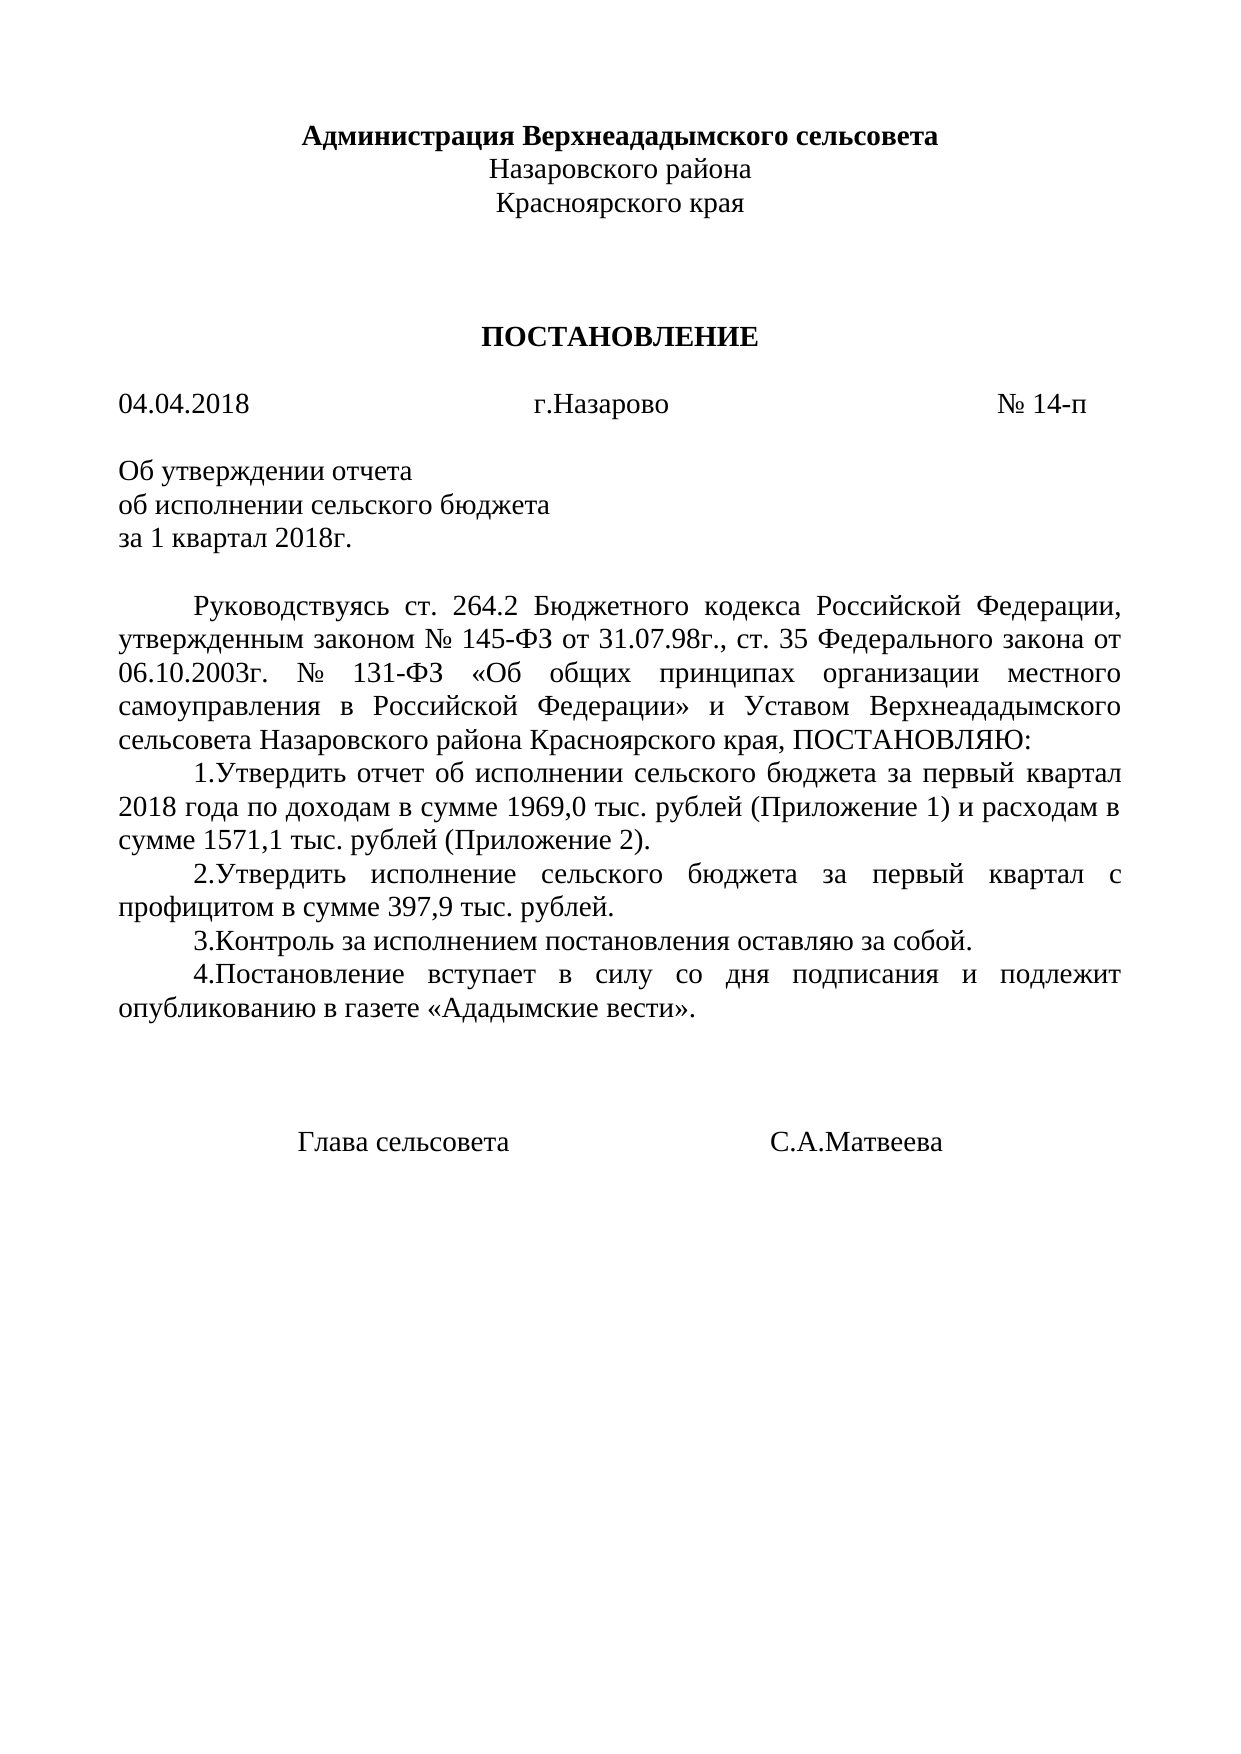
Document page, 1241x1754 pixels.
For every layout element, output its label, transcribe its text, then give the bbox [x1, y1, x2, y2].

text 4.Постановление вступает в силу со дня подписания и подлежит опубликованию в газете «Ададымские вести». [118, 957, 1122, 1024]
text Руководствуясь ст. 264.2 Бюджетного кодекса Российской Федерации, утвержденным законом № 145-ФЗ от 31.07.98г., ст. 35 Федерального закона от 06.10.2003г. № 131-ФЗ «Об общих принципах организации местного самоуправления в Российской Федерации» и Уставом Верхнеададымского сельсовета Назаровского района Красноярского края, ПОСТАНОВЛЯЮ: [118, 588, 1122, 755]
text 2.Утвердить исполнение сельского бюджета за первый квартал с профицитом в сумме 397,9 тыс. рублей. [118, 856, 1122, 923]
text 04.04.2018 г.Назарово № 14-п [118, 386, 1122, 420]
text Администрация Верхнеададымского сельсовета [118, 118, 1122, 152]
text Назаровского района [118, 152, 1122, 185]
text Глава сельсовета С.А.Матвеева [118, 1124, 1122, 1158]
text Красноярского края [118, 185, 1122, 219]
text 1.Утвердить отчет об исполнении сельского бюджета за первый квартал 2018 года по доходам в сумме 1969,0 тыс. рублей (Приложение 1) и расходам в сумме 1571,1 тыс. рублей (Приложение 2). [118, 755, 1122, 856]
text Об утверждении отчета [118, 453, 1122, 487]
text ПОСТАНОВЛЕНИЕ [118, 319, 1122, 353]
text об исполнении сельского бюджета [118, 487, 1122, 521]
text за 1 квартал 2018г. [118, 521, 1122, 554]
text 3.Контроль за исполнением постановления оставляю за собой. [118, 923, 1122, 957]
